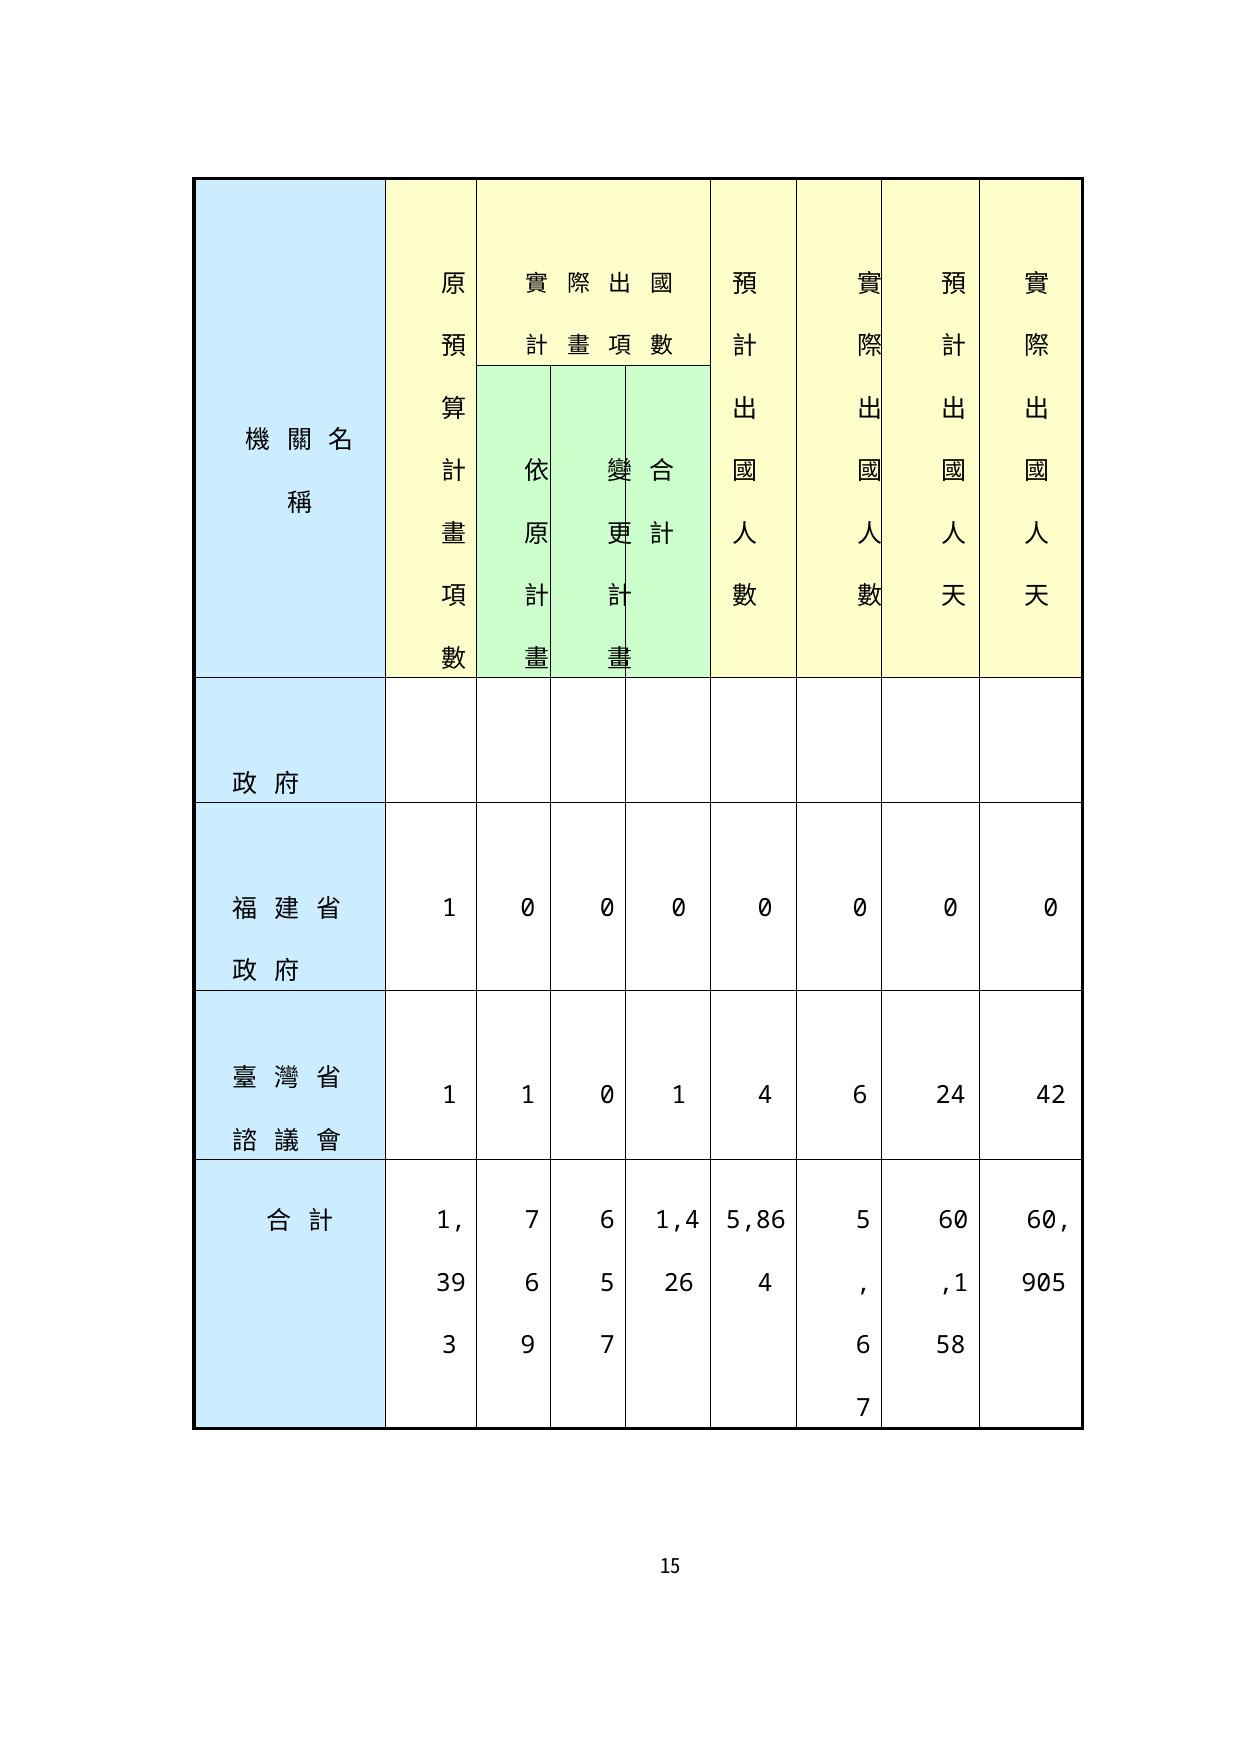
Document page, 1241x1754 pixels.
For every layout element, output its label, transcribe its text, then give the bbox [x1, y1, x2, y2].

table_cell [711, 678, 796, 802]
table_cell 769 [477, 1160, 550, 1427]
table_cell 1,426 [626, 1160, 710, 1427]
table_header 預計出國人數 [711, 180, 796, 677]
table_cell 0 [711, 803, 796, 990]
table_cell 0 [477, 803, 550, 990]
table_cell 1 [386, 991, 476, 1159]
table_cell [386, 678, 476, 802]
table_cell 福建省政府 [196, 803, 385, 990]
table_header 機關名稱 [196, 180, 385, 677]
table_cell 依原計畫 [477, 366, 550, 677]
table_cell 0 [980, 803, 1081, 990]
table_cell [477, 678, 550, 802]
table_cell [626, 678, 710, 802]
table_cell 政府 [196, 678, 385, 802]
table_cell 0 [882, 803, 979, 990]
table_cell 4 [711, 991, 796, 1159]
table_cell [797, 678, 881, 802]
table_cell 60,158 [882, 1160, 979, 1427]
table_cell 60,905 [980, 1160, 1081, 1427]
table_cell 0 [551, 991, 625, 1159]
table_cell 1 [477, 991, 550, 1159]
table_cell [980, 678, 1081, 802]
table_cell 0 [626, 803, 710, 990]
table_cell 42 [980, 991, 1081, 1159]
table_header 實際出國人數 [797, 180, 881, 677]
table_cell [551, 678, 625, 802]
table_cell 5,864 [711, 1160, 796, 1427]
table_cell 657 [551, 1160, 625, 1427]
table_cell 24 [882, 991, 979, 1159]
table_cell 臺灣省諮議會 [196, 991, 385, 1159]
table_cell 0 [797, 803, 881, 990]
table_header 原預算計畫項數 [386, 180, 476, 677]
table_header 實際出國人天 [980, 180, 1081, 677]
table_header 預計出國人天 [882, 180, 979, 677]
table_cell 1 [386, 803, 476, 990]
table_cell 6 [797, 991, 881, 1159]
table_cell 1,393 [386, 1160, 476, 1427]
table_cell 5,67 [797, 1160, 881, 1427]
table_cell 0 [551, 803, 625, 990]
table_cell 合計 [626, 366, 710, 677]
table_cell 1 [626, 991, 710, 1159]
table_cell 合計 [196, 1160, 385, 1427]
table_cell 變更計畫 [551, 366, 625, 677]
table_cell [882, 678, 979, 802]
table_header 實際出國計畫項數 [477, 180, 710, 365]
